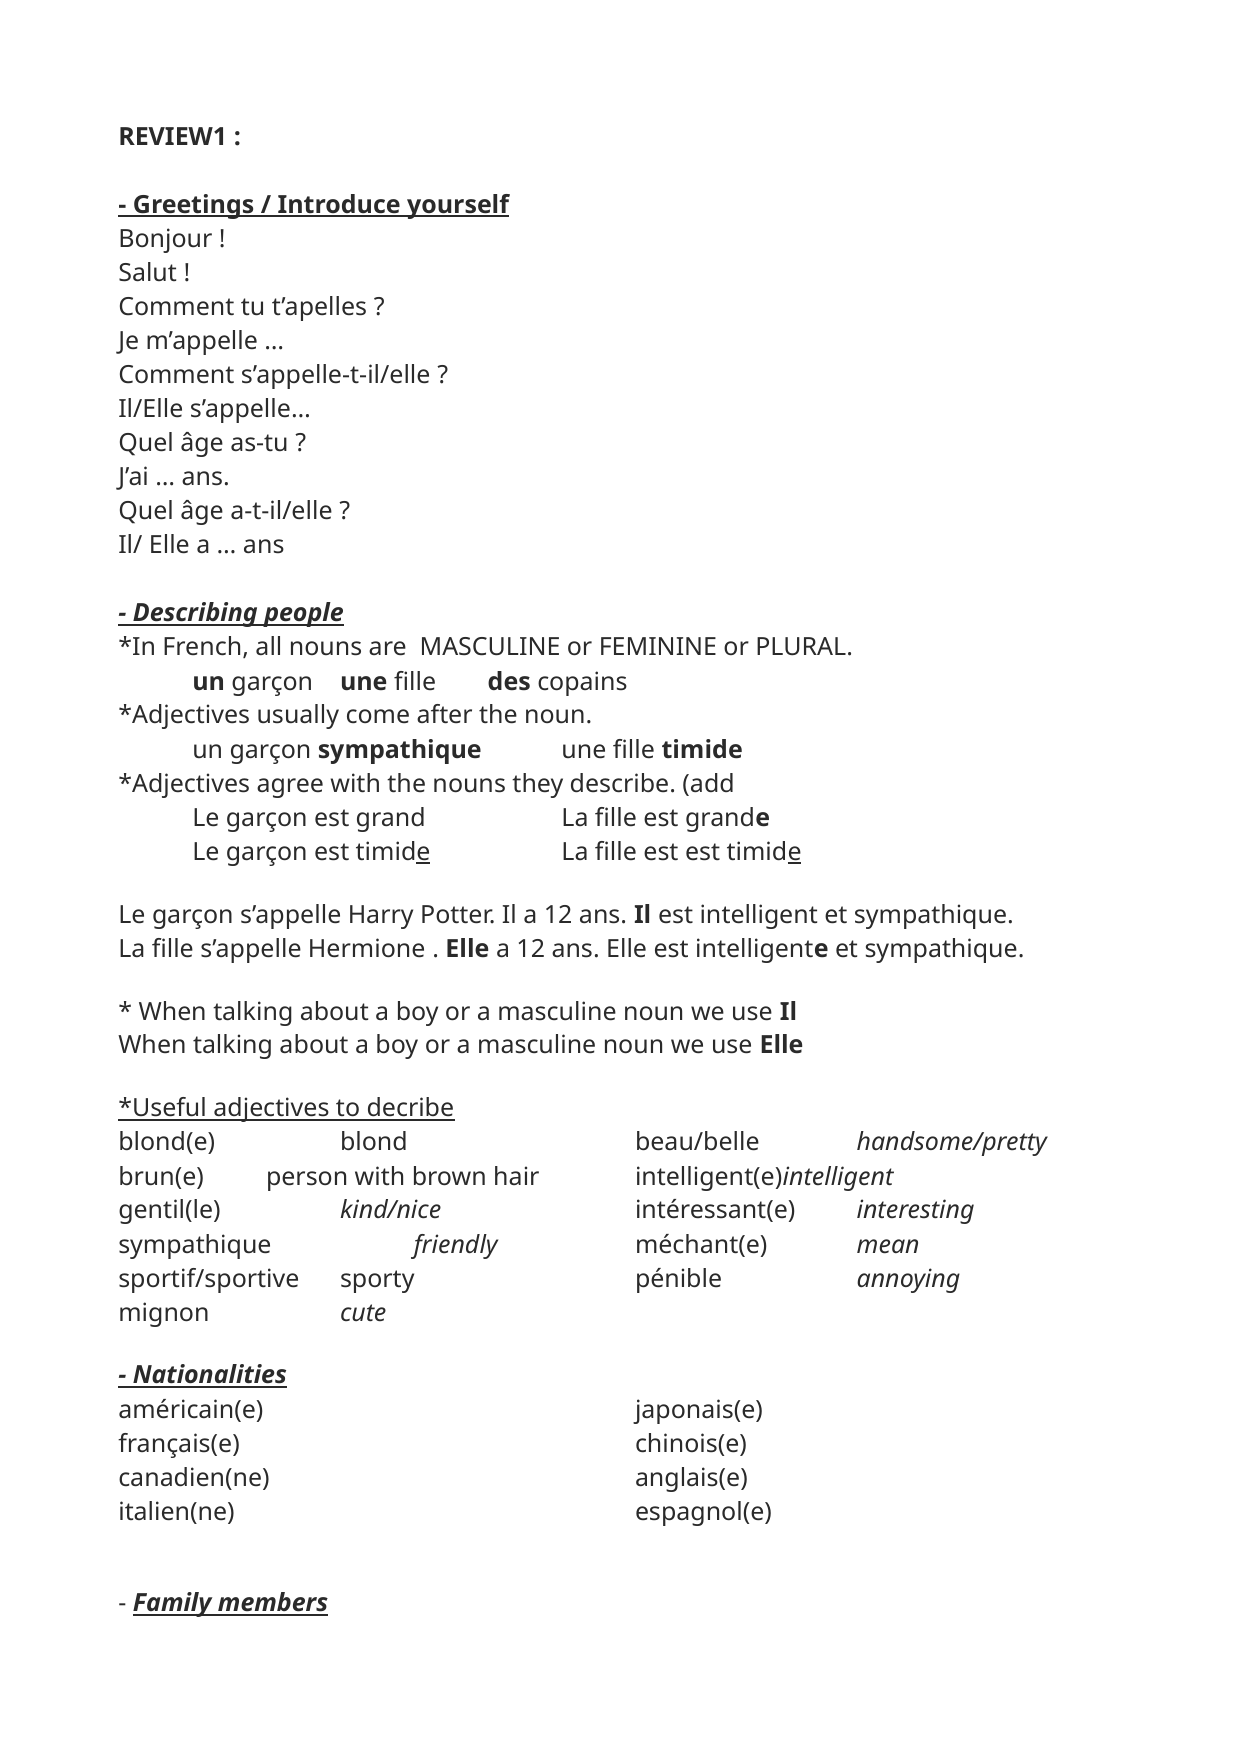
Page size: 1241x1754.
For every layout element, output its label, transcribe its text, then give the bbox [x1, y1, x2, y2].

text un garçon une fille des copains [118, 663, 1122, 697]
text français(e) [118, 1425, 605, 1459]
text méchant(e) mean [635, 1226, 1122, 1260]
text sportif/sportive sporty [118, 1260, 605, 1294]
text - Family members [118, 1585, 1122, 1619]
text japonais(e) [635, 1391, 1122, 1425]
text When talking about a boy or a masculine noun we use Elle [118, 1027, 1122, 1061]
text Le garçon est grand La fille est grande [118, 799, 1122, 833]
text chinois(e) [635, 1425, 1122, 1459]
text Le garçon s’appelle Harry Potter. Il a 12 ans. Il est intelligent et sympathique. [118, 896, 1122, 930]
text mignon cute [118, 1294, 605, 1328]
text *Adjectives usually come after the noun. [118, 697, 1122, 731]
text Je m’appelle … [118, 322, 1122, 357]
text *Adjectives agree with the nouns they describe. (add [118, 765, 1122, 799]
text un garçon sympathique une fille timide [118, 731, 1122, 765]
text brun(e) person with brown hair [118, 1158, 605, 1192]
text *In French, all nouns are MASCULINE or FEMININE or PLURAL. [118, 629, 1122, 663]
text intelligent(e) intelligent [635, 1158, 1122, 1192]
text La fille s’appelle Hermione . Elle a 12 ans. Elle est intelligente et sympathique. [118, 930, 1122, 964]
text Comment s’appelle-t-il/elle ? [118, 357, 1122, 391]
text Il/ Elle a … ans [118, 527, 1122, 561]
text canadien(ne) [118, 1459, 605, 1493]
text Salut ! [118, 254, 1122, 288]
text beau/belle handsome/pretty [635, 1124, 1122, 1158]
text Le garçon est timide La fille est est timide [118, 833, 1122, 867]
text sympathique friendly [118, 1226, 605, 1260]
text américain(e) [118, 1391, 605, 1425]
text J’ai … ans. [118, 459, 1122, 493]
text blond(e) blond [118, 1124, 605, 1158]
text Il/Elle s’appelle… [118, 391, 1122, 425]
text - Describing people [118, 561, 1122, 629]
text - Greetings / Introduce yourself [118, 152, 1122, 220]
text anglais(e) [635, 1459, 1122, 1493]
text * When talking about a boy or a masculine noun we use Il [118, 993, 1122, 1027]
text pénible annoying [635, 1260, 1122, 1294]
text *Useful adjectives to decribe [118, 1090, 1122, 1124]
text Quel âge a-t-il/elle ? [118, 493, 1122, 527]
text intéressant(e) interesting [635, 1192, 1122, 1226]
text Quel âge as-tu ? [118, 425, 1122, 459]
text Bonjour ! [118, 220, 1122, 254]
text gentil(le) kind/nice [118, 1192, 605, 1226]
text - Nationalities [118, 1357, 1122, 1391]
text Comment tu t’apelles ? [118, 288, 1122, 322]
text REVIEW1 : [118, 118, 1122, 152]
text italien(ne) [118, 1493, 605, 1527]
text espagnol(e) [635, 1493, 1122, 1527]
